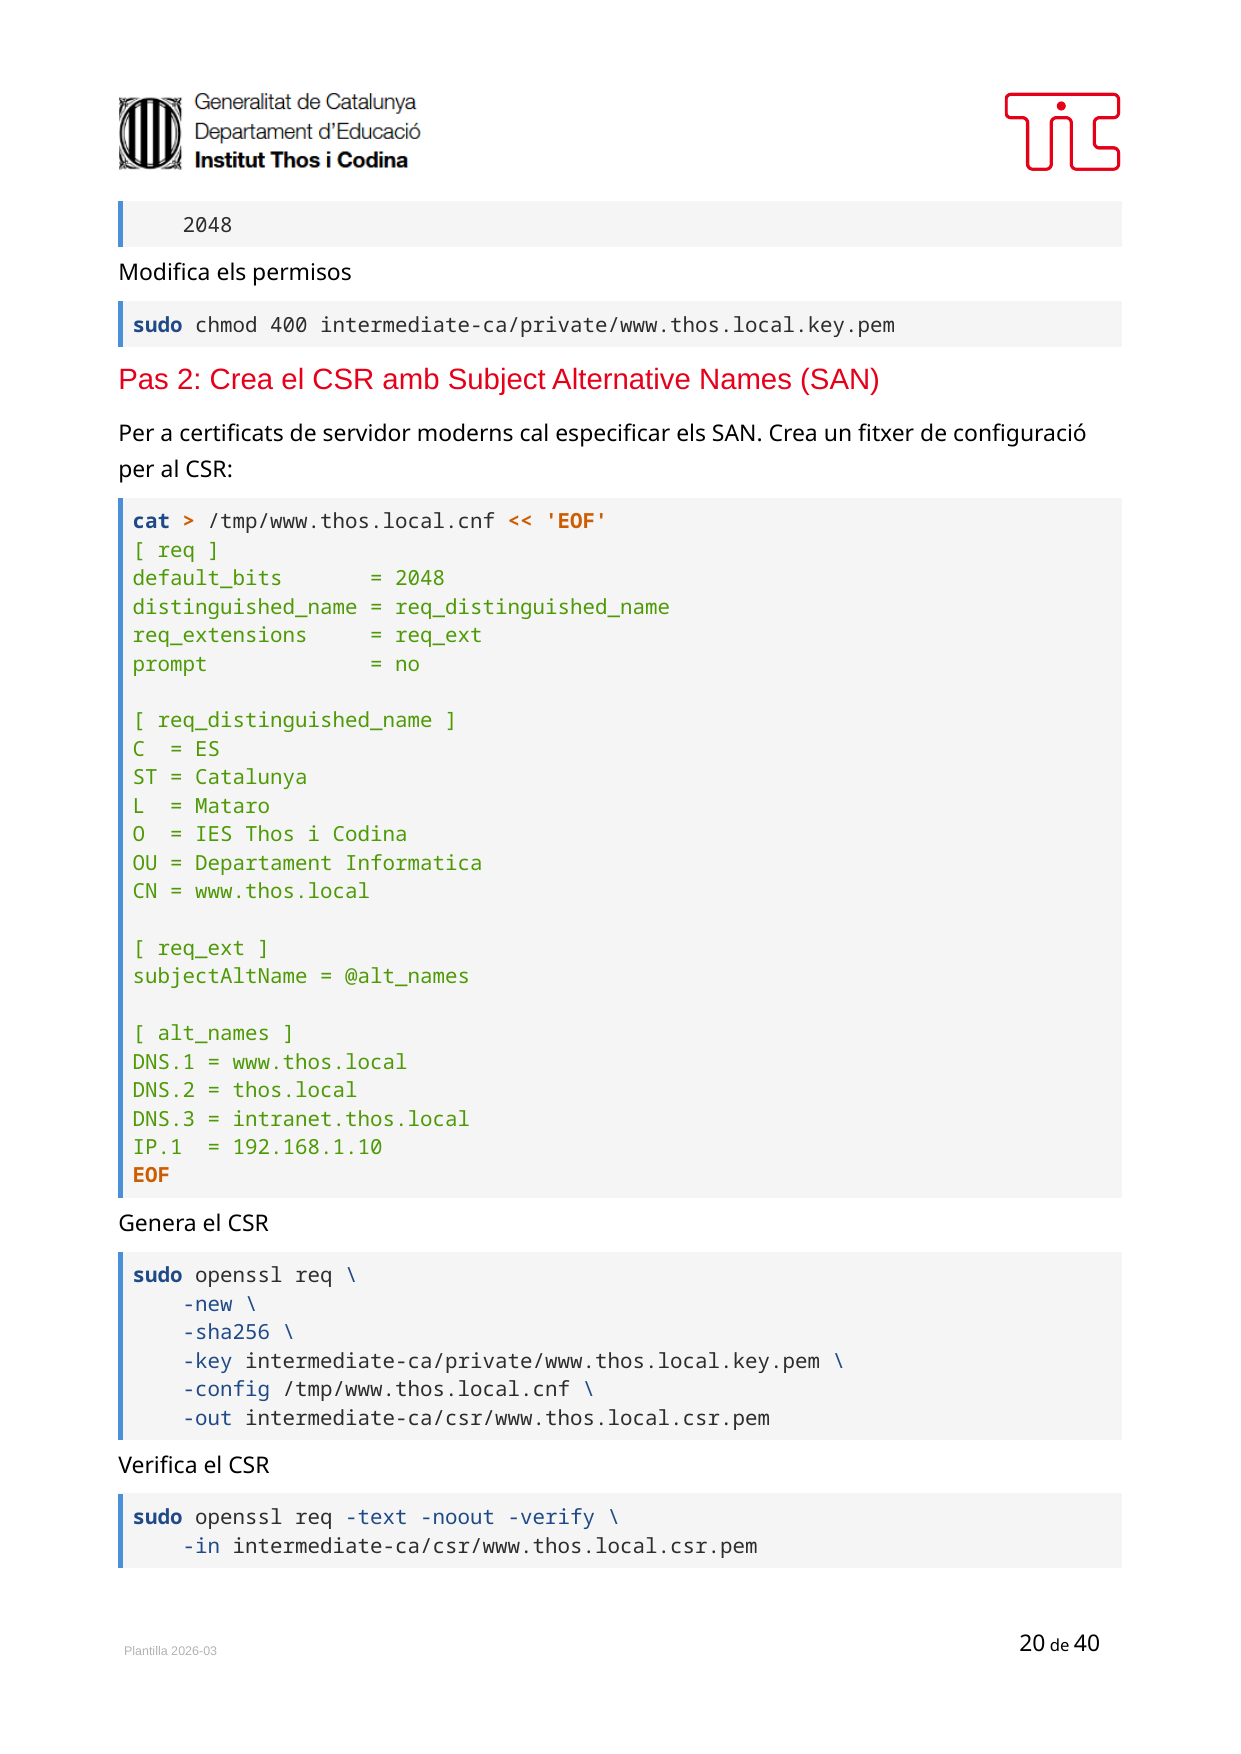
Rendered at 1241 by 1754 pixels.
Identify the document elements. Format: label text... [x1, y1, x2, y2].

text DNS.2 = thos.local [123, 1075, 1122, 1104]
text [ req_distinguished_name ] [123, 706, 1122, 734]
text [ req_ext ] [123, 933, 1122, 962]
text Modifica els permisos [118, 256, 1122, 288]
text IP.1 = 192.168.1.10 [123, 1132, 1122, 1161]
text -out intermediate-ca/csr/www.thos.local.csr.pem [123, 1403, 1122, 1440]
text 2048 [123, 201, 1122, 247]
text EOF [123, 1161, 1122, 1198]
text [ alt_names ] [123, 1018, 1122, 1047]
picture [1004, 92, 1123, 171]
text sudo openssl req -text -noout -verify \ [118, 1493, 1122, 1531]
text sudo chmod 400 intermediate-ca/private/www.thos.local.key.pem [123, 301, 1122, 347]
text Per a certificats de servidor moderns cal especificar els SAN. Crea un fitxer de configuració per al CSR: [118, 417, 1122, 484]
text Verifica el CSR [118, 1449, 1122, 1480]
text Genera el CSR [118, 1207, 1122, 1238]
text -new \ [123, 1289, 1122, 1317]
text cat > /tmp/www.thos.local.cnf << 'EOF' [123, 498, 1122, 535]
text CN = www.thos.local [123, 876, 1122, 905]
text L = Mataro [123, 791, 1122, 819]
text -in intermediate-ca/csr/www.thos.local.csr.pem [123, 1531, 1122, 1568]
text subjectAltName = @alt_names [123, 962, 1122, 990]
text O = IES Thos i Codina [123, 819, 1122, 848]
text DNS.3 = intranet.thos.local [123, 1104, 1122, 1132]
text -sha256 \ [123, 1317, 1122, 1346]
text ST = Catalunya [123, 762, 1122, 791]
text default_bits = 2048 [123, 563, 1122, 592]
text distinguished_name = req_distinguished_name [123, 592, 1122, 620]
text C = ES [123, 734, 1122, 762]
picture [118, 92, 422, 171]
text [ req ] [123, 535, 1122, 563]
text DNS.1 = www.thos.local [123, 1047, 1122, 1075]
text sudo openssl req \ [123, 1252, 1122, 1289]
subtitle Pas 2: Crea el CSR amb Subject Alternative Names (SAN) [118, 362, 1122, 396]
text -key intermediate-ca/private/www.thos.local.key.pem \ [123, 1346, 1122, 1374]
text -config /tmp/www.thos.local.cnf \ [123, 1374, 1122, 1403]
text OU = Departament Informatica [123, 848, 1122, 876]
text prompt = no [123, 649, 1122, 677]
text req_extensions = req_ext [123, 620, 1122, 649]
